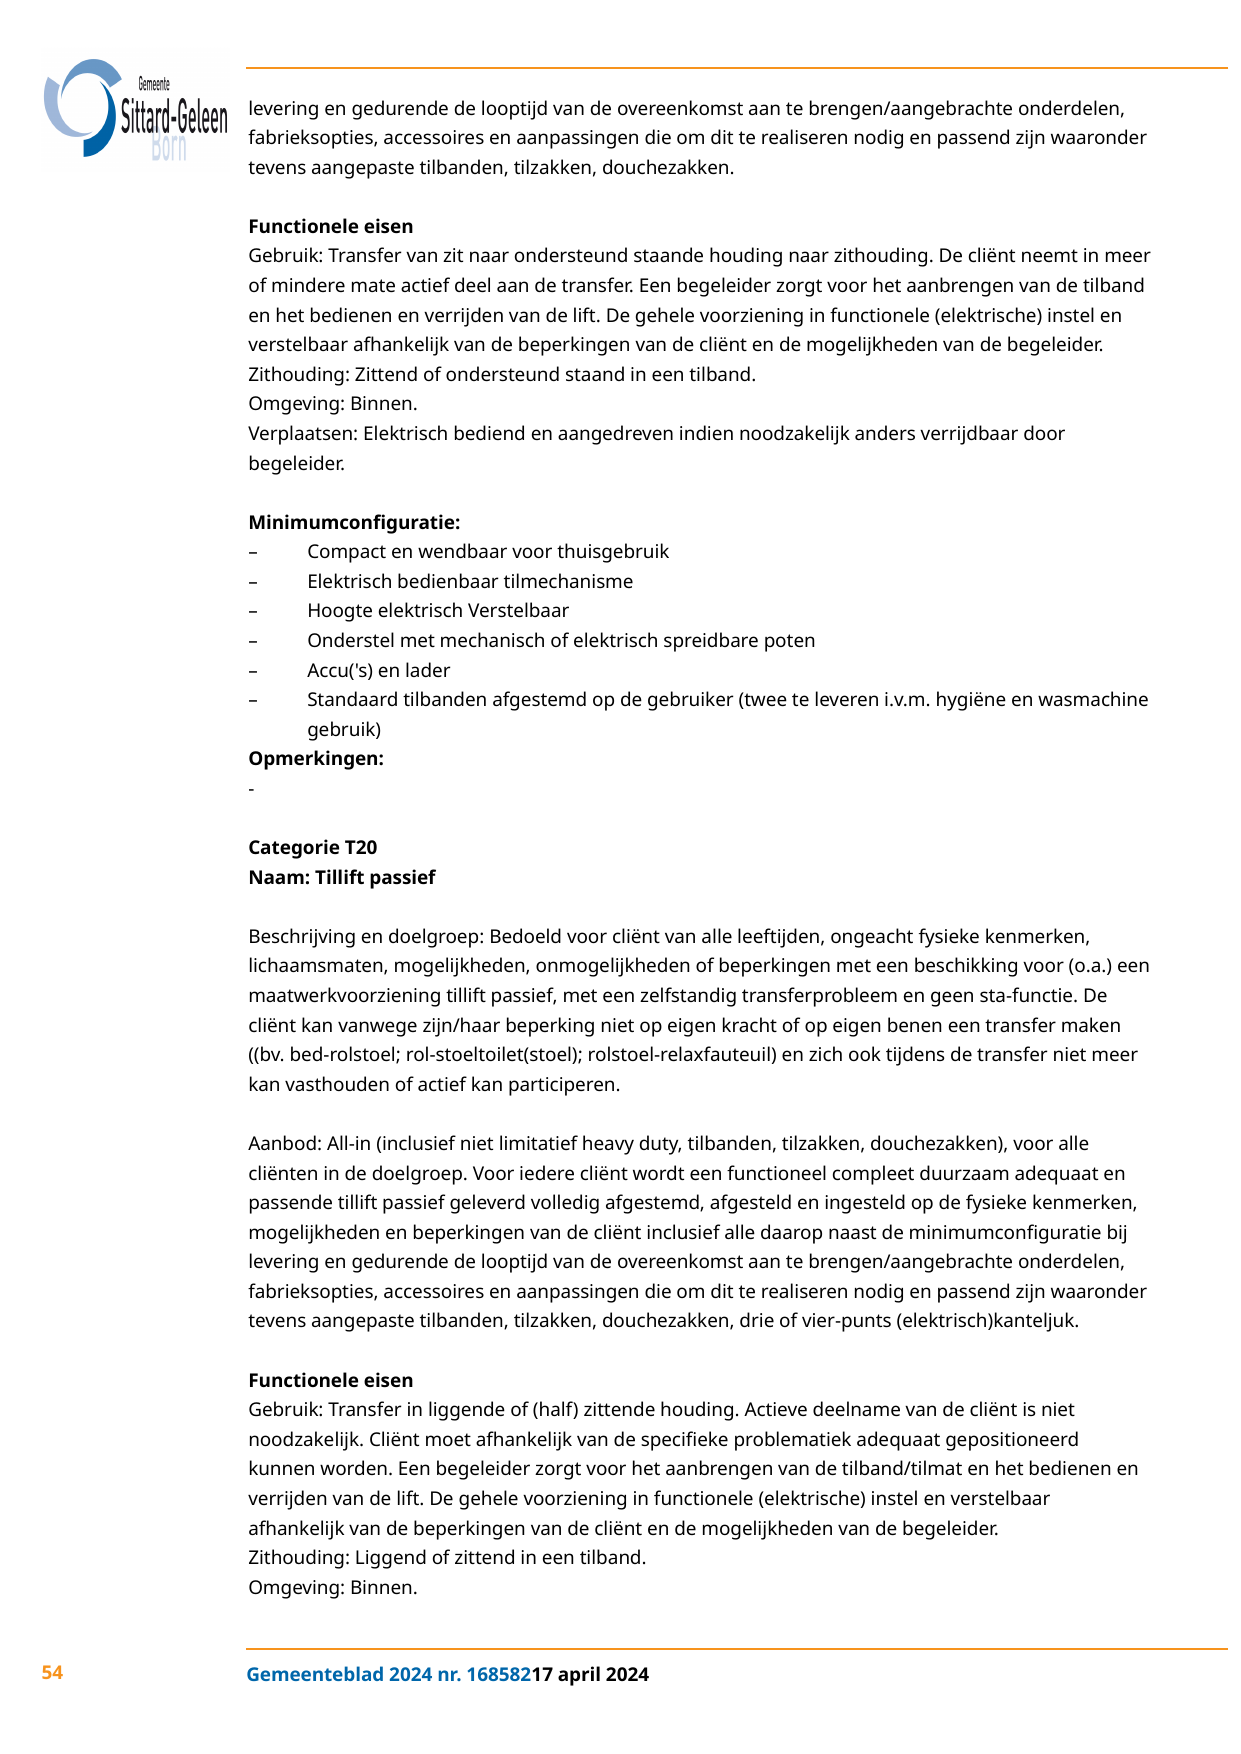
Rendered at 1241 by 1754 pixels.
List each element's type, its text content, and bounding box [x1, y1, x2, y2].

text Gebruik: Transfer in liggende of (half) zittende houding. Actieve deelname van de cliënt is niet noodzakelijk. Cliënt moet afhankelijk van de specifieke problematiek adequaat gepositioneerd kunnen worden. Een begeleider zorgt voor het aanbrengen van de tilband/tilmat en het bedienen en verrijden van de lift. De gehele voorziening in functionele (elektrische) instel en verstelbaar afhankelijk van de beperkingen van de cliënt en de mogelijkheden van de begeleider. [248, 1396, 1152, 1541]
text Aanbod: All-in (inclusief niet limitatief heavy duty, tilbanden, tilzakken, douchezakken), voor alle cliënten in de doelgroep. Voor iedere cliënt wordt een functioneel compleet duurzaam adequaat en passende tillift passief geleverd volledig afgestemd, afgesteld en ingesteld op de fysieke kenmerken, mogelijkheden en beperkingen van de cliënt inclusief alle daarop naast de minimumconfiguratie bij levering en gedurende de looptijd van de overeenkomst aan te brengen/aangebrachte onderdelen, fabrieksopties, accessoires en aanpassingen die om dit te realiseren nodig en passend zijn waaronder tevens aangepaste tilbanden, tilzakken, douchezakken, drie of vier-punts (elektrisch)kanteljuk. [248, 1130, 1152, 1333]
text Gebruik: Transfer van zit naar ondersteund staande houding naar zithouding. De cliënt neemt in meer of mindere mate actief deel aan de transfer. Een begeleider zorgt voor het aanbrengen van de tilband en het bedienen en verrijden van de lift. De gehele voorziening in functionele (elektrische) instel en verstelbaar afhankelijk van de beperkingen van de cliënt en de mogelijkheden van de begeleider. [248, 243, 1152, 357]
text Functionele eisen [248, 213, 1152, 239]
text levering en gedurende de looptijd van de overeenkomst aan te brengen/aangebrachte onderdelen, fabrieksopties, accessoires en aanpassingen die om dit te realiseren nodig en passend zijn waaronder tevens aangepaste tilbanden, tilzakken, douchezakken. [248, 95, 1152, 180]
text Functionele eisen [248, 1367, 1152, 1393]
text Omgeving: Binnen. [248, 1574, 1152, 1600]
list Compact en wendbaar voor thuisgebruik [248, 538, 1152, 564]
text Minimumconfiguratie: [248, 509, 1152, 535]
text Beschrijving en doelgroep: Bedoeld voor cliënt van alle leeftijden, ongeacht fysieke kenmerken, lichaamsmaten, mogelijkheden, onmogelijkheden of beperkingen met een beschikking voor (o.a.) een maatwerkvoorziening tillift passief, met een zelfstandig transferprobleem en geen sta-functie. De cliënt kan vanwege zijn/haar beperking niet op eigen kracht of op eigen benen een transfer maken ((bv. bed-rolstoel; rol-stoeltoilet(stoel); rolstoel-relaxfauteuil) en zich ook tijdens de transfer niet meer kan vasthouden of actief kan participeren. [248, 923, 1152, 1097]
list Onderstel met mechanisch of elektrisch spreidbare poten [248, 627, 1152, 653]
text Categorie T20 [248, 834, 1152, 860]
text Verplaatsen: Elektrisch bediend en aangedreven indien noodzakelijk anders verrijdbaar door begeleider. [248, 420, 1152, 476]
list Accu('s) en lader [248, 657, 1152, 683]
list Standaard tilbanden afgestemd op de gebruiker (twee te leveren i.v.m. hygiëne en wasmachine gebruik) [248, 686, 1152, 742]
list Hoogte elektrisch Verstelbaar [248, 598, 1152, 623]
text Opmerkingen: [248, 746, 1152, 771]
text Zithouding: Liggend of zittend in een tilband. [248, 1544, 1152, 1570]
text Zithouding: Zittend of ondersteund staand in een tilband. [248, 361, 1152, 387]
text Naam: Tillift passief [248, 864, 1152, 890]
list Elektrisch bedienbaar tilmechanisme [248, 568, 1152, 594]
text Omgeving: Binnen. [248, 391, 1152, 416]
picture [41, 47, 231, 172]
text - [248, 775, 1152, 801]
